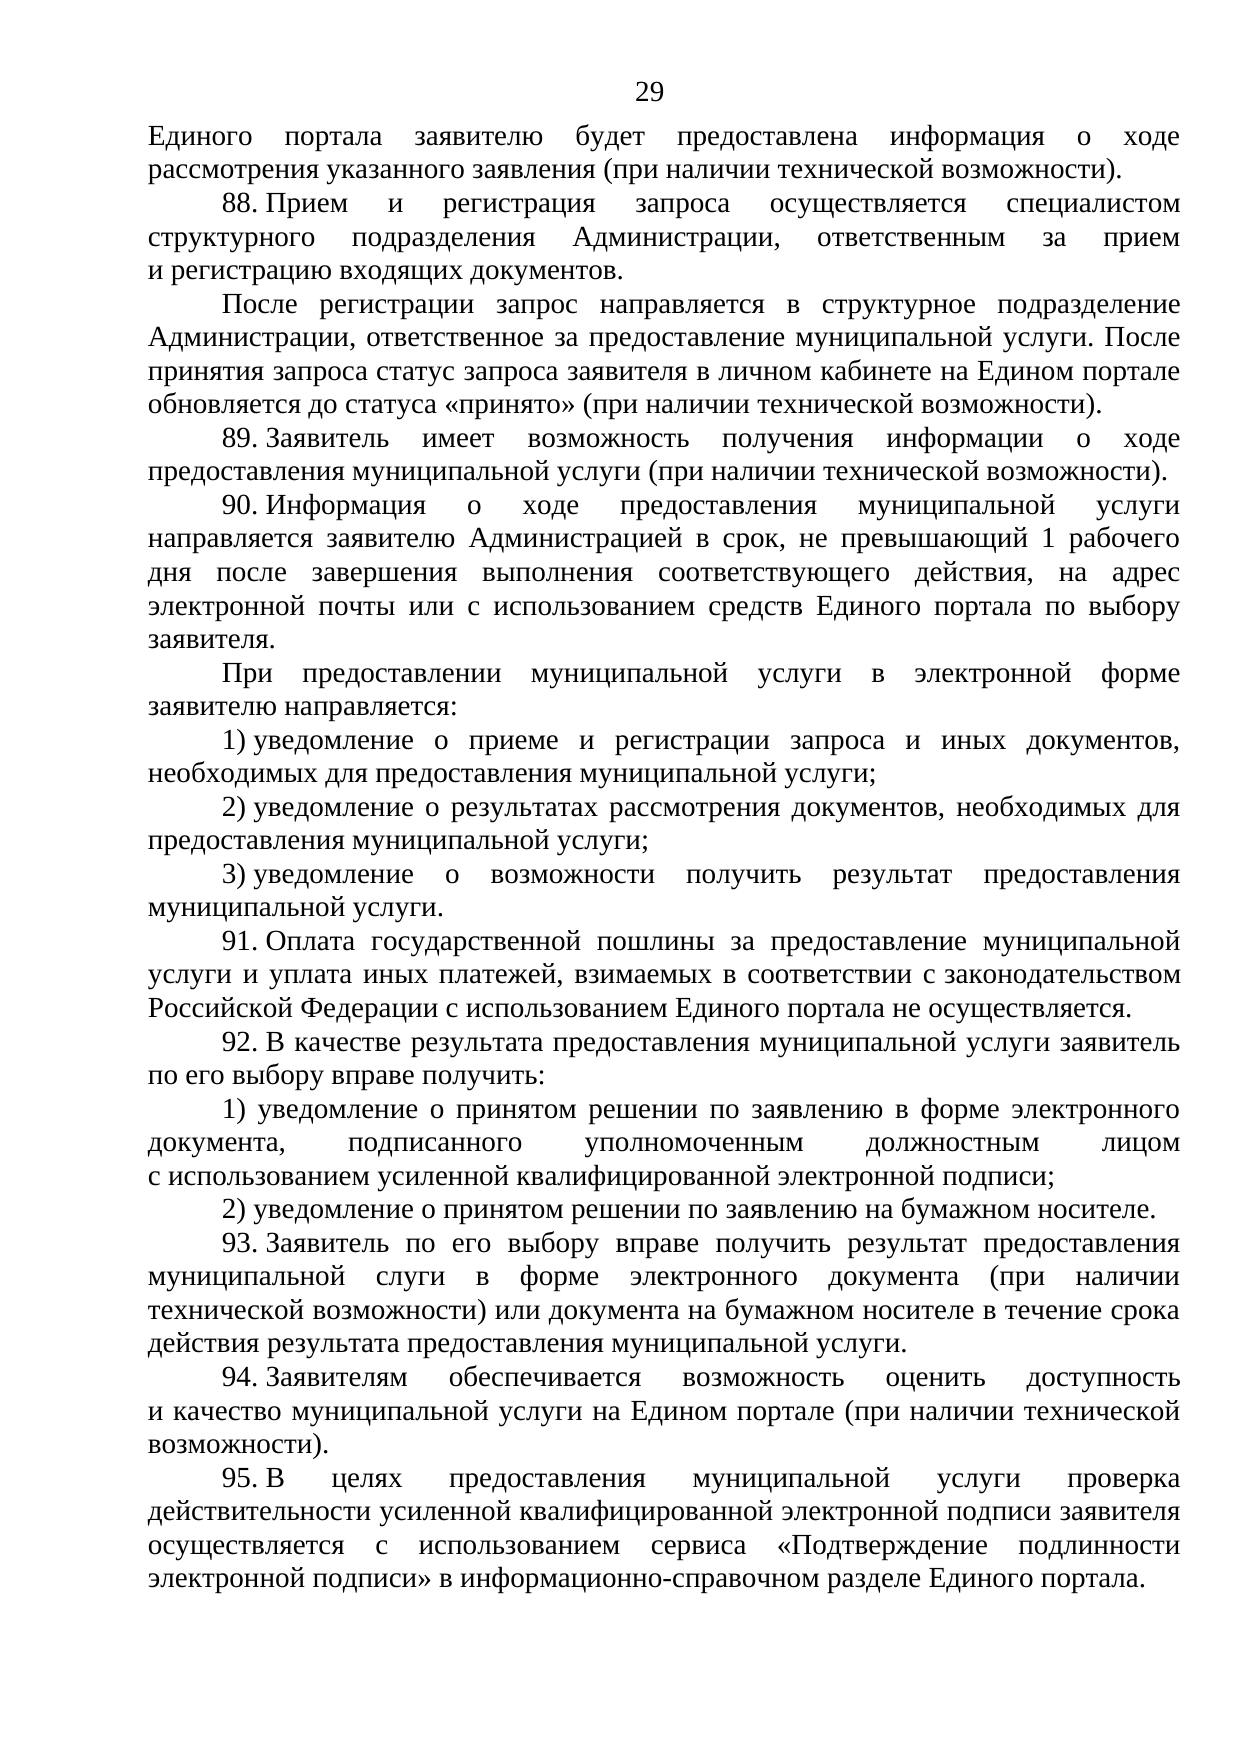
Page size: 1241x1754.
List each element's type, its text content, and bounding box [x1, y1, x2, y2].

text 94. Заявителям обеспечивается возможность оценить доступность и качество муниципальной услуги на Едином портале (при наличии технической возможности). [148, 1359, 1181, 1460]
text При предоставлении муниципальной услуги в электронной форме заявителю направляется: [148, 655, 1181, 722]
text 3) уведомление о возможности получить результат предоставления муниципальной услуги. [148, 856, 1181, 923]
text 89. Заявитель имеет возможность получения информации о ходе предоставления муниципальной услуги (при наличии технической возможности). [148, 420, 1181, 487]
text Единого портала заявителю будет предоставлена информация о ходе рассмотрения указанного заявления (при наличии технической возможности). [148, 118, 1181, 185]
text 2) уведомление о принятом решении по заявлению на бумажном носителе. [148, 1191, 1181, 1225]
text 1) уведомление о принятом решении по заявлению в форме электронного документа, подписанного уполномоченным должностным лицом с использованием усиленной квалифицированной электронной подписи; [148, 1091, 1181, 1191]
text 90. Информация о ходе предоставления муниципальной услуги направляется заявителю Администрацией в срок, не превышающий 1 рабочего дня после завершения выполнения соответствующего действия, на адрес электронной почты или с использованием средств Единого портала по выбору заявителя. [148, 487, 1181, 655]
text 95. В целях предоставления муниципальной услуги проверка действительности усиленной квалифицированной электронной подписи заявителя осуществляется с использованием сервиса «Подтверждение подлинности электронной подписи» в информационно-справочном разделе Единого портала. [148, 1460, 1181, 1594]
text 88. Прием и регистрация запроса осуществляется специалистом структурного подразделения Администрации, ответственным за прием и регистрацию входящих документов. [148, 185, 1181, 286]
text 91. Оплата государственной пошлины за предоставление муниципальной услуги и уплата иных платежей, взимаемых в соответствии с законодательством Российской Федерации с использованием Единого портала не осуществляется. [148, 923, 1181, 1024]
text 93. Заявитель по его выбору вправе получить результат предоставления муниципальной слуги в форме электронного документа (при наличии технической возможности) или документа на бумажном носителе в течение срока действия результата предоставления муниципальной услуги. [148, 1225, 1181, 1359]
text 92. В качестве результата предоставления муниципальной услуги заявитель по его выбору вправе получить: [148, 1024, 1181, 1091]
text 2) уведомление о результатах рассмотрения документов, необходимых для предоставления муниципальной услуги; [148, 789, 1181, 856]
text 1) уведомление о приеме и регистрации запроса и иных документов, необходимых для предоставления муниципальной услуги; [148, 722, 1181, 789]
text После регистрации запрос направляется в структурное подразделение Администрации, ответственное за предоставление муниципальной услуги. После принятия запроса статус запроса заявителя в личном кабинете на Едином портале обновляется до статуса «принято» (при наличии технической возможности). [148, 286, 1181, 420]
